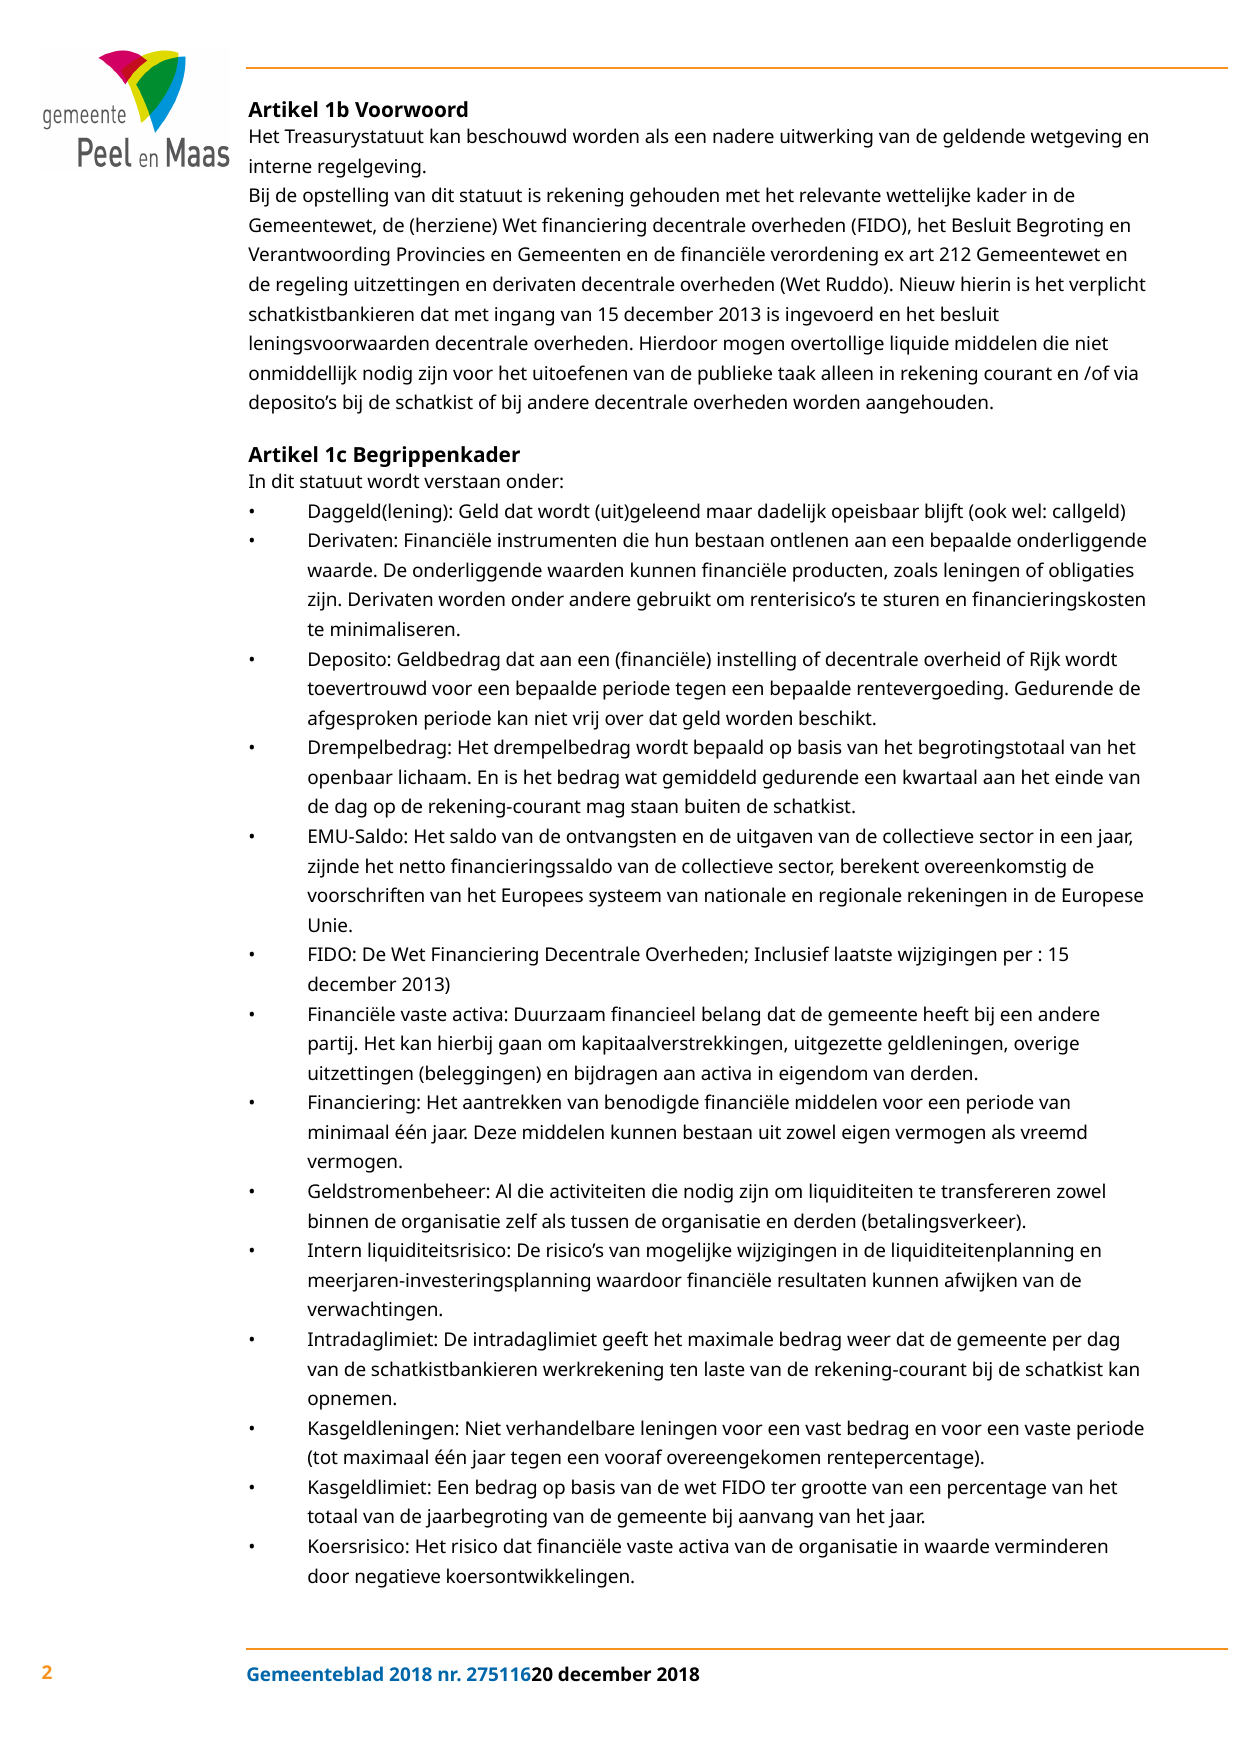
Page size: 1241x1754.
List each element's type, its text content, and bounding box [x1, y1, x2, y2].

list Koersrisico: Het risico dat financiële vaste activa van de organisatie in waarde verminderen door negatieve koersontwikkelingen. [248, 1533, 1152, 1589]
list Financiële vaste activa: Duurzaam financieel belang dat de gemeente heeft bij een andere partij. Het kan hierbij gaan om kapitaalverstrekkingen, uitgezette geldleningen, overige uitzettingen (beleggingen) en bijdragen aan activa in eigendom van derden. [248, 1001, 1152, 1086]
text Artikel 1c Begrippenkader [248, 440, 1152, 468]
list Intradaglimiet: De intradaglimiet geeft het maximale bedrag weer dat de gemeente per dag van de schatkistbankieren werkrekening ten laste van de rekening-courant bij de schatkist kan opnemen. [248, 1326, 1152, 1411]
text Het Treasurystatuut kan beschouwd worden als een nadere uitwerking van de geldende wetgeving en interne regelgeving. [248, 123, 1152, 178]
text Bij de opstelling van dit statuut is rekening gehouden met het relevante wettelijke kader in de Gemeentewet, de (herziene) Wet financiering decentrale overheden (FIDO), het Besluit Begroting en Verantwoording Provincies en Gemeenten en de financiële verordening ex art 212 Gemeentewet en de regeling uitzettingen en derivaten decentrale overheden (Wet Ruddo). Nieuw hierin is het verplicht schatkistbankieren dat met ingang van 15 december 2013 is ingevoerd en het besluit leningsvoorwaarden decentrale overheden. Hierdoor mogen overtollige liquide middelen die niet onmiddellijk nodig zijn voor het uitoefenen van de publieke taak alleen in rekening courant en /of via deposito’s bij de schatkist of bij andere decentrale overheden worden aangehouden. [248, 182, 1152, 415]
list Kasgeldleningen: Niet verhandelbare leningen voor een vast bedrag en voor een vaste periode (tot maximaal één jaar tegen een vooraf overeengekomen rentepercentage). [248, 1415, 1152, 1470]
list EMU-Saldo: Het saldo van de ontvangsten en de uitgaven van de collectieve sector in een jaar, zijnde het netto financieringssaldo van de collectieve sector, berekent overeenkomstig de voorschriften van het Europees systeem van nationale en regionale rekeningen in de Europese Unie. [248, 823, 1152, 938]
list Intern liquiditeitsrisico: De risico’s van mogelijke wijzigingen in de liquiditeitenplanning en meerjaren-investeringsplanning waardoor financiële resultaten kunnen afwijken van de verwachtingen. [248, 1237, 1152, 1322]
list Daggeld(lening): Geld dat wordt (uit)geleend maar dadelijk opeisbaar blijft (ook wel: callgeld) [248, 498, 1152, 524]
list Geldstromenbeheer: Al die activiteiten die nodig zijn om liquiditeiten te transfereren zowel binnen de organisatie zelf als tussen de organisatie en derden (betalingsverkeer). [248, 1178, 1152, 1234]
picture [41, 47, 231, 172]
list Kasgeldlimiet: Een bedrag op basis van de wet FIDO ter grootte van een percentage van het totaal van de jaarbegroting van de gemeente bij aanvang van het jaar. [248, 1474, 1152, 1529]
list Drempelbedrag: Het drempelbedrag wordt bepaald op basis van het begrotingstotaal van het openbaar lichaam. En is het bedrag wat gemiddeld gedurende een kwartaal aan het einde van de dag op de rekening-courant mag staan buiten de schatkist. [248, 734, 1152, 819]
text Artikel 1b Voorwoord [248, 95, 1152, 123]
list Financiering: Het aantrekken van benodigde financiële middelen voor een periode van minimaal één jaar. Deze middelen kunnen bestaan uit zowel eigen vermogen als vreemd vermogen. [248, 1089, 1152, 1174]
list Deposito: Geldbedrag dat aan een (financiële) instelling of decentrale overheid of Rijk wordt toevertrouwd voor een bepaalde periode tegen een bepaalde rentevergoeding. Gedurende de afgesproken periode kan niet vrij over dat geld worden beschikt. [248, 646, 1152, 731]
list Derivaten: Financiële instrumenten die hun bestaan ontlenen aan een bepaalde onderliggende waarde. De onderliggende waarden kunnen financiële producten, zoals leningen of obligaties zijn. Derivaten worden onder andere gebruikt om renterisico’s te sturen en financieringskosten te minimaliseren. [248, 527, 1152, 642]
text In dit statuut wordt verstaan onder: [248, 468, 1152, 494]
list FIDO: De Wet Financiering Decentrale Overheden; Inclusief laatste wijzigingen per : 15 december 2013) [248, 942, 1152, 997]
